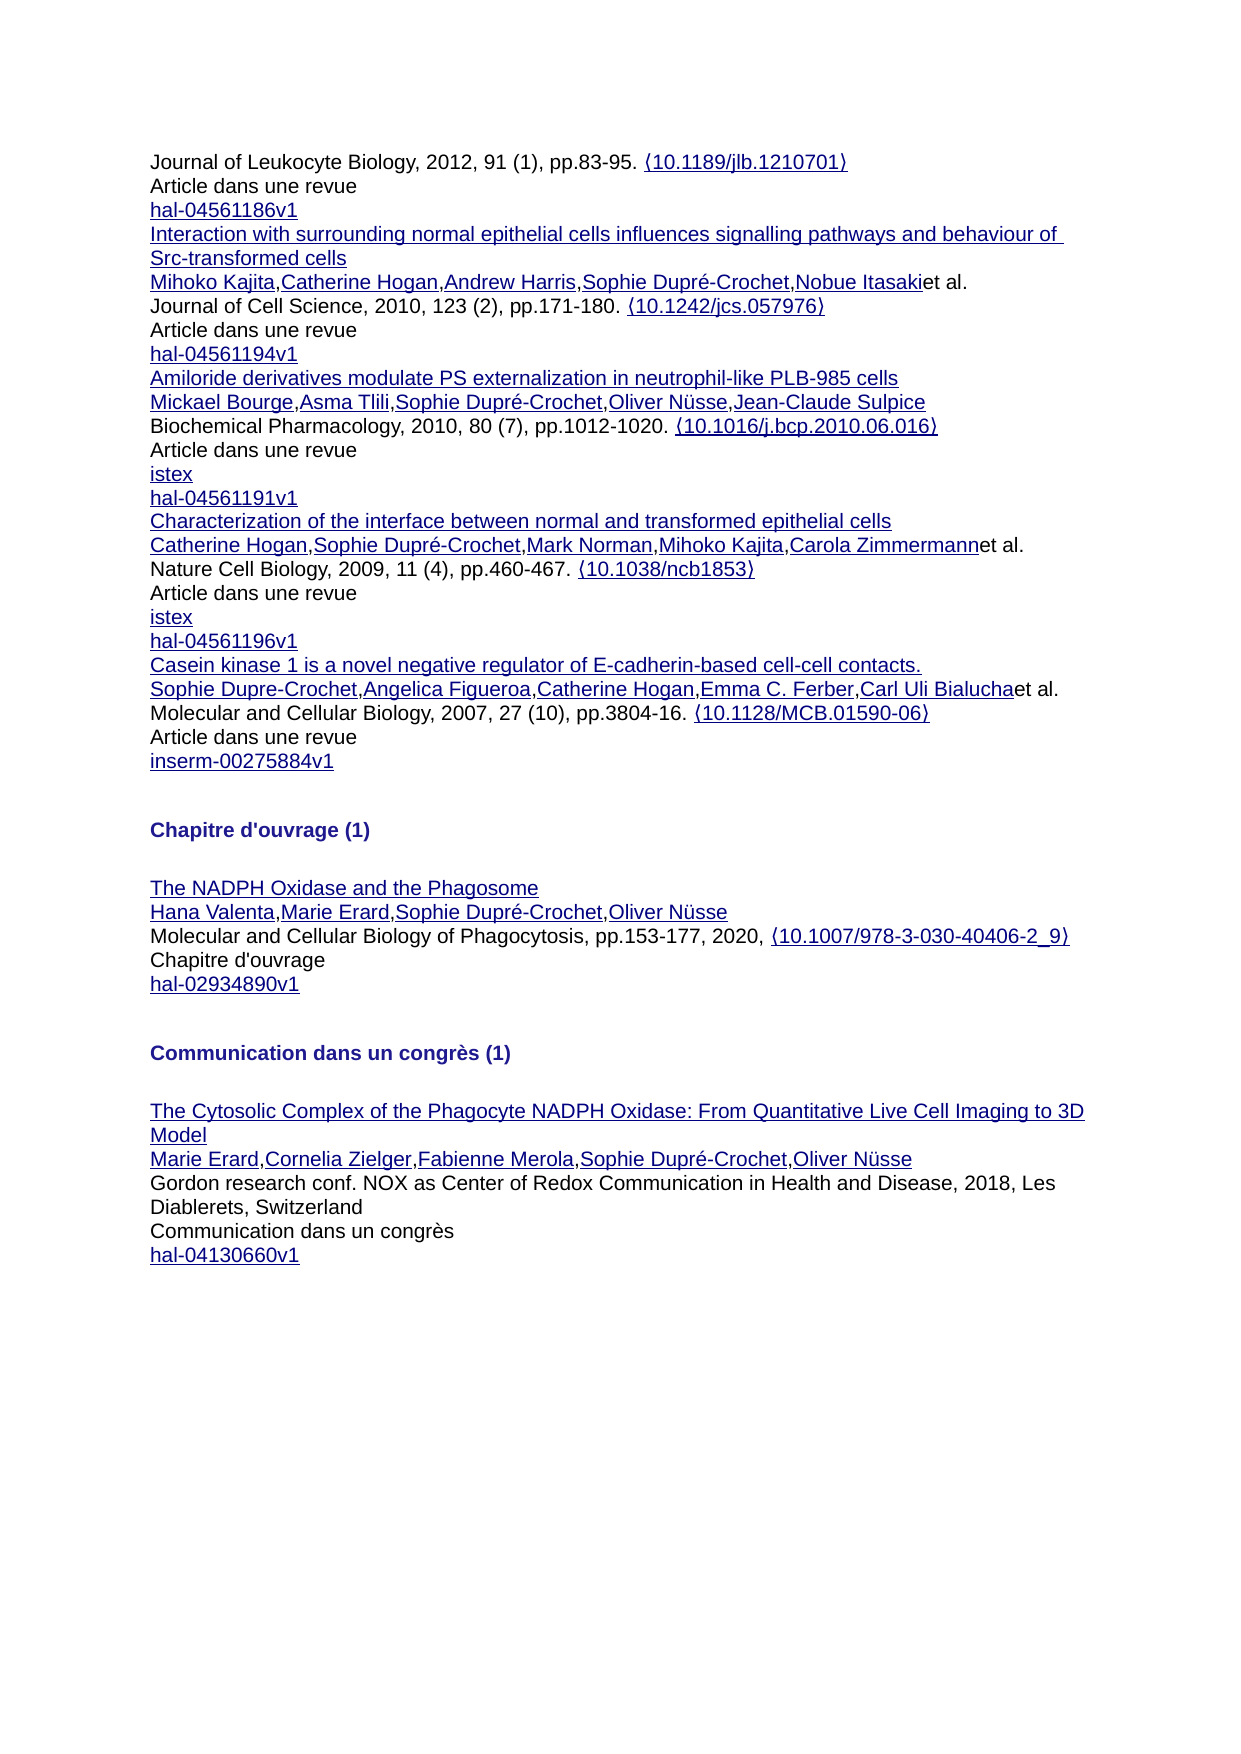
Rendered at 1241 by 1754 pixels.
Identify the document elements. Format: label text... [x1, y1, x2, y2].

table_cell Interaction with surrounding normal epithelial cells influences signalling pathways and behaviour of Src-transformed cells Mihoko Kajita,Catherine Hogan,Andrew Harris,Sophie Dupré-Crochet,Nobue Itasakiet al. Journal of Cell Science, 2010, 123 (2), pp.171-180. ⟨10.1242/jcs.057976⟩ Article dans une revue hal-04561194v1 [150, 222, 1090, 366]
table_cell Journal of Leukocyte Biology, 2012, 91 (1), pp.83-95. ⟨10.1189/jlb.1210701⟩ Article dans une revue hal-04561186v1 [150, 150, 1090, 222]
table_cell Amiloride derivatives modulate PS externalization in neutrophil-like PLB-985 cells Mickael Bourge,Asma Tlili,Sophie Dupré-Crochet,Oliver Nüsse,Jean-Claude Sulpice Biochemical Pharmacology, 2010, 80 (7), pp.1012-1020. ⟨10.1016/j.bcp.2010.06.016⟩ Article dans une revue istex hal-04561191v1 [150, 366, 1090, 509]
table_header The NADPH Oxidase and the Phagosome Hana Valenta,Marie Erard,Sophie Dupré-Crochet,Oliver Nüsse Molecular and Cellular Biology of Phagocytosis, pp.153-177, 2020, ⟨10.1007/978-3-030-40406-2_9⟩ Chapitre d'ouvrage hal-02934890v1 [150, 876, 1090, 996]
subtitle Communication dans un congrès (1) [150, 1041, 1090, 1064]
table_cell Characterization of the interface between normal and transformed epithelial cells Catherine Hogan,Sophie Dupré-Crochet,Mark Norman,Mihoko Kajita,Carola Zimmermannet al. Nature Cell Biology, 2009, 11 (4), pp.460-467. ⟨10.1038/ncb1853⟩ Article dans une revue istex hal-04561196v1 [150, 509, 1090, 653]
subtitle Chapitre d'ouvrage (1) [150, 818, 1090, 842]
table_cell Casein kinase 1 is a novel negative regulator of E-cadherin-based cell-cell contacts. Sophie Dupre-Crochet,Angelica Figueroa,Catherine Hogan,Emma C. Ferber,Carl Uli Bialuchaet al. Molecular and Cellular Biology, 2007, 27 (10), pp.3804-16. ⟨10.1128/MCB.01590-06⟩ Article dans une revue inserm-00275884v1 [150, 653, 1090, 773]
table_header The Cytosolic Complex of the Phagocyte NADPH Oxidase: From Quantitative Live Cell Imaging to 3D Model Marie Erard,Cornelia Zielger,Fabienne Merola,Sophie Dupré-Crochet,Oliver Nüsse Gordon research conf. NOX as Center of Redox Communication in Health and Disease, 2018, Les Diablerets, Switzerland Communication dans un congrès hal-04130660v1 [150, 1099, 1090, 1267]
